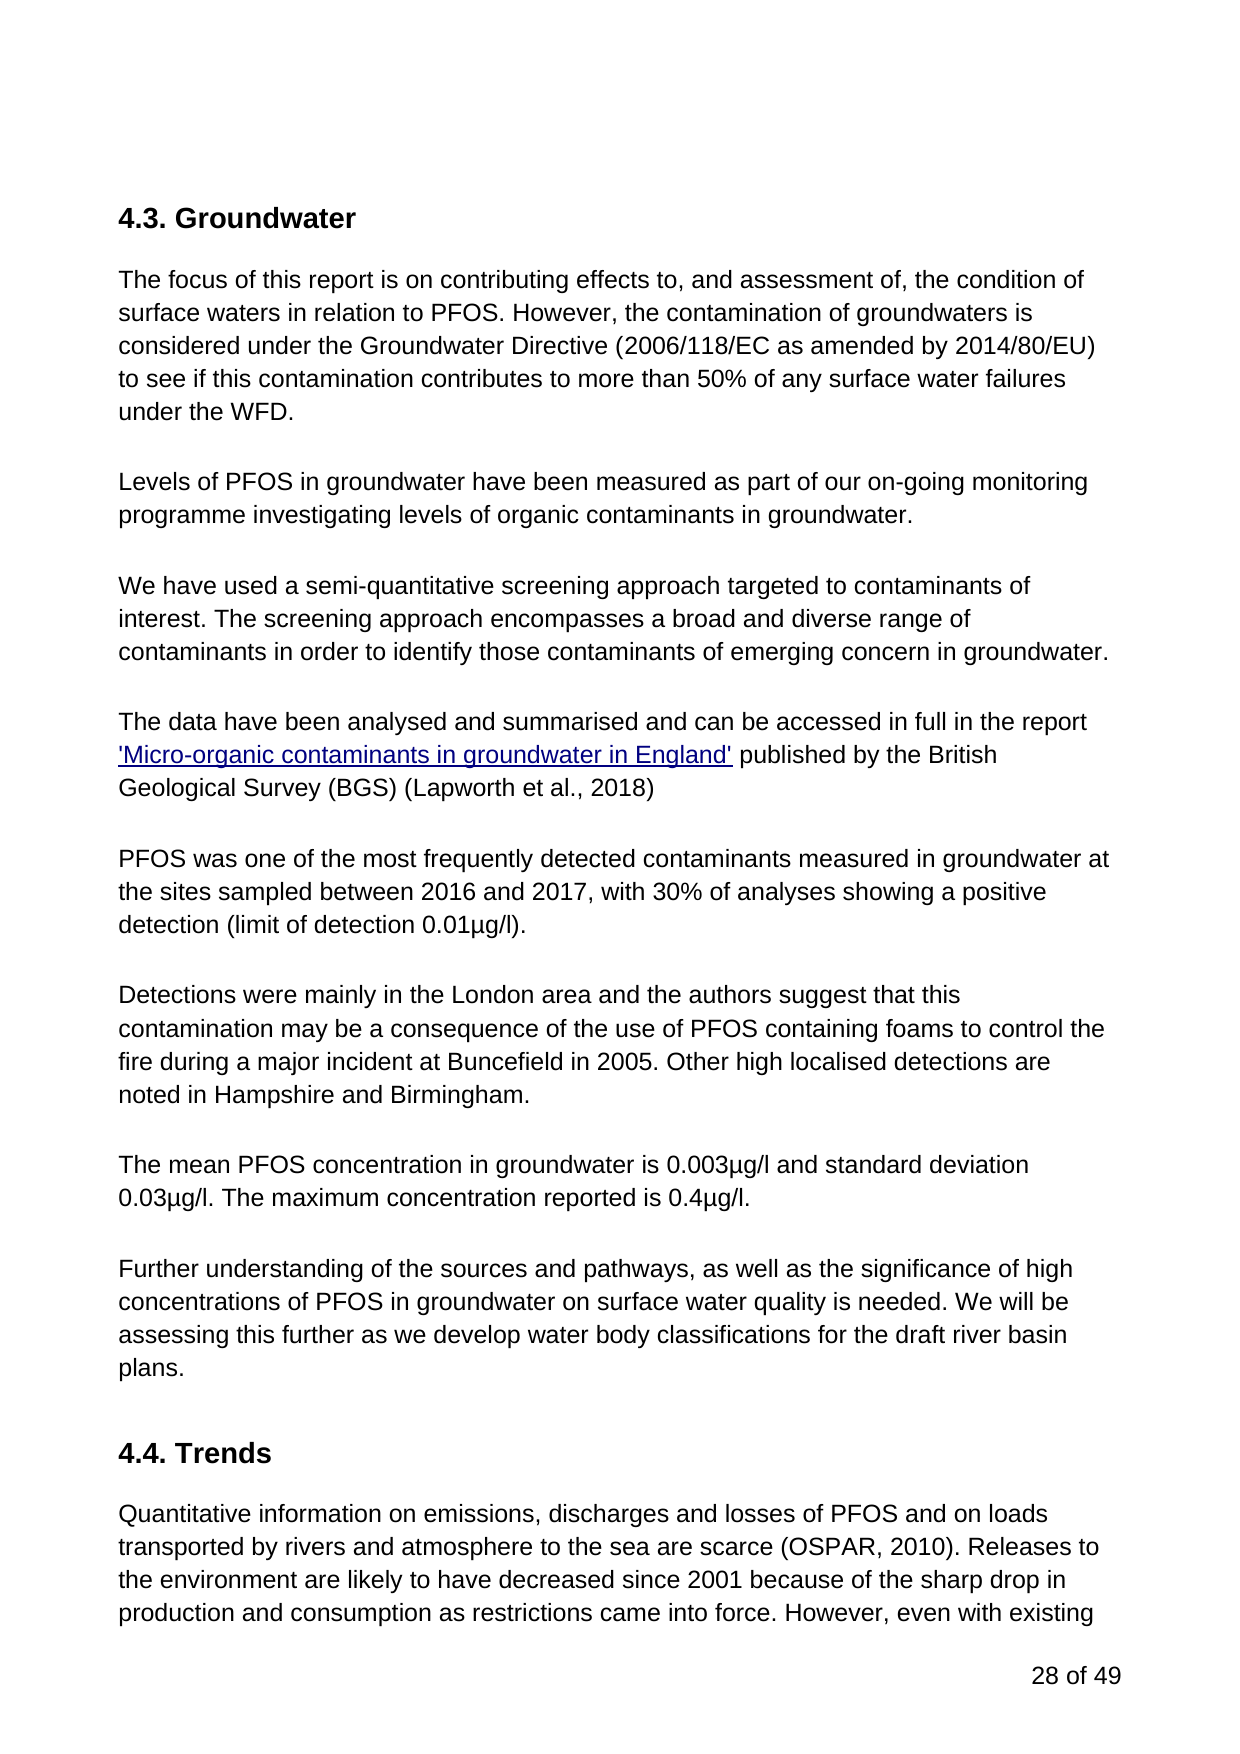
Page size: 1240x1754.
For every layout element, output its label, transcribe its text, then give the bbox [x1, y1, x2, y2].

text Detections were mainly in the London area and the authors suggest that this contamination may be a consequence of the use of PFOS containing foams to control the fire during a major incident at Buncefield in 2005. Other high localised detections are noted in Hampshire and Birmingham. [118, 981, 1121, 1108]
subtitle 4.4. Trends [118, 1436, 1121, 1469]
text PFOS was one of the most frequently detected contaminants measured in groundwater at the sites sampled between 2016 and 2017, with 30% of analyses showing a positive detection (limit of detection 0.01µg/l). [118, 844, 1121, 939]
text The mean PFOS concentration in groundwater is 0.003µg/l and standard deviation 0.03µg/l. The maximum concentration reported is 0.4µg/l. [118, 1150, 1121, 1212]
subtitle 4.3. Groundwater [118, 201, 1121, 235]
text The data have been analysed and summarised and can be accessed in full in the report 'Micro-organic contaminants in groundwater in England' published by the British Geological Survey (BGS) (Lapworth et al., 2018) [118, 707, 1121, 802]
text Levels of PFOS in groundwater have been measured as part of our on-going monitoring programme investigating levels of organic contaminants in groundwater. [118, 467, 1121, 529]
text Further understanding of the sources and pathways, as well as the significance of high concentrations of PFOS in groundwater on surface water quality is needed. We will be assessing this further as we develop water body classifications for the draft river basin plans. [118, 1254, 1121, 1381]
text Quantitative information on emissions, discharges and losses of PFOS and on loads transported by rivers and atmosphere to the sea are scarce (OSPAR, 2010). Releases to the environment are likely to have decreased since 2001 because of the sharp drop in production and consumption as restrictions came into force. However, even with existing [118, 1499, 1121, 1627]
text We have used a semi-quantitative screening approach targeted to contaminants of interest. The screening approach encompasses a broad and diverse range of contaminants in order to identify those contaminants of emerging concern in groundwater. [118, 571, 1121, 666]
text The focus of this report is on contributing effects to, and assessment of, the condition of surface waters in relation to PFOS. However, the contamination of groundwaters is considered under the Groundwater Directive (2006/118/EC as amended by 2014/80/EU) to see if this contamination contributes to more than 50% of any surface water failures under the WFD. [118, 265, 1121, 426]
